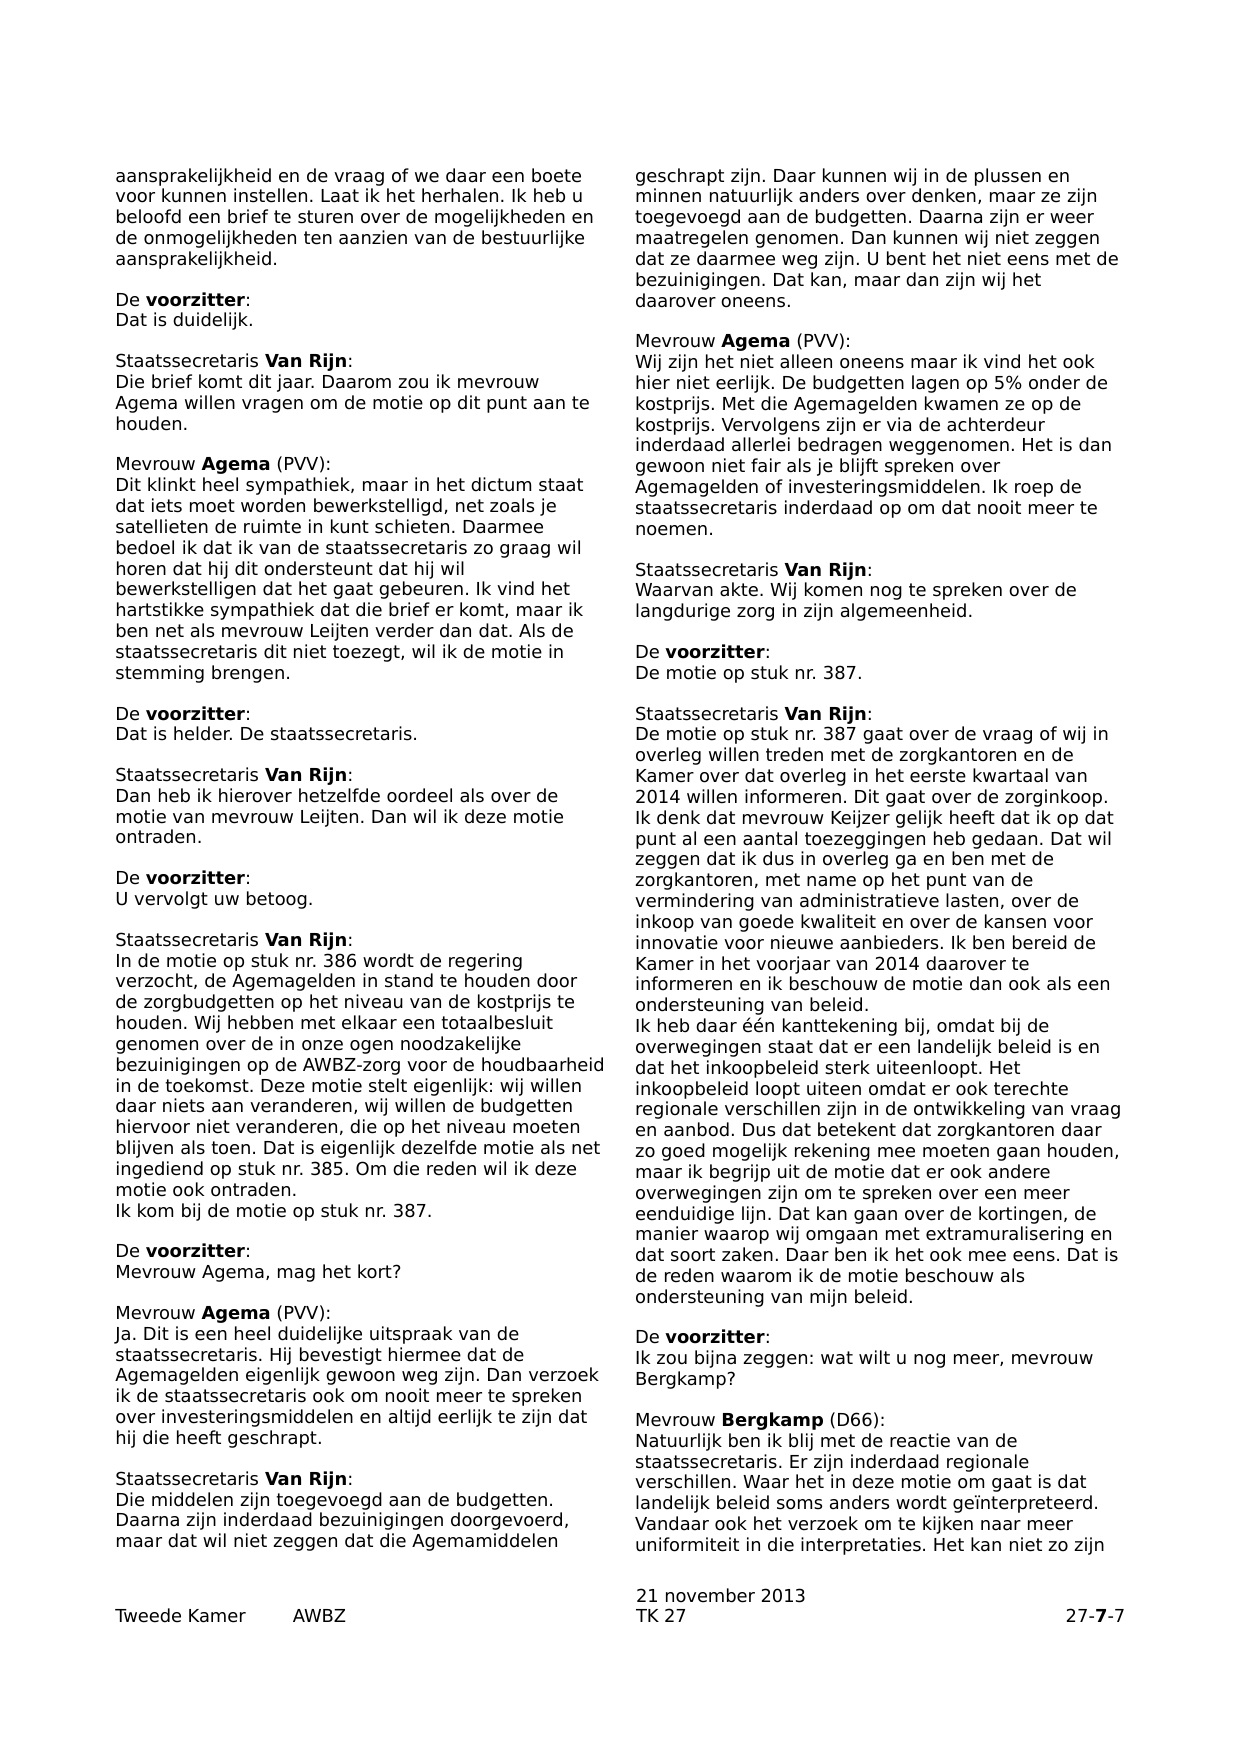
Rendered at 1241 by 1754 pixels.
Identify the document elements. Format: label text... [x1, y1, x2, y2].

text geschrapt zijn. Daar kunnen wij in de plussen en minnen natuurlijk anders over denken, maar ze zijn toegevoegd aan de budgetten. Daarna zijn er weer maatregelen genomen. Dan kunnen wij niet zeggen dat ze daarmee weg zijn. U bent het niet eens met de bezuinigingen. Dat kan, maar dan zijn wij het daarover oneens. [635, 165, 1125, 311]
text De voorzitter: [635, 642, 1125, 662]
text De motie op stuk nr. 387. [635, 662, 1125, 683]
text Mevrouw Agema, mag het kort? [115, 1262, 605, 1283]
text Waarvan akte. Wij komen nog te spreken over de langdurige zorg in zijn algemeenheid. [635, 580, 1125, 622]
text Mevrouw Agema (PVV): [115, 454, 605, 475]
text De voorzitter: [115, 1241, 605, 1262]
text Natuurlijk ben ik blij met de reactie van de staatssecretaris. Er zijn inderdaad regionale verschillen. Waar het in deze motie om gaat is dat landelijk beleid soms anders wordt geïnterpreteerd. Vandaar ook het verzoek om te kijken naar meer uniformiteit in die interpretaties. Het kan niet zo zijn [635, 1431, 1125, 1556]
text De motie op stuk nr. 387 gaat over de vraag of wij in overleg willen treden met de zorgkantoren en de Kamer over dat overleg in het eerste kwartaal van 2014 willen informeren. Dit gaat over de zorginkoop. Ik denk dat mevrouw Keijzer gelijk heeft dat ik op dat punt al een aantal toezeggingen heb gedaan. Dat wil zeggen dat ik dus in overleg ga en ben met de zorgkantoren, met name op het punt van de vermindering van administratieve lasten, over de inkoop van goede kwaliteit en over de kansen voor innovatie voor nieuwe aanbieders. Ik ben bereid de Kamer in het voorjaar van 2014 daarover te informeren en ik beschouw de motie dan ook als een ondersteuning van beleid. [635, 724, 1125, 1016]
text Mevrouw Agema (PVV): [115, 1303, 605, 1323]
text Ik kom bij de motie op stuk nr. 387. [115, 1200, 605, 1221]
text De voorzitter: [115, 868, 605, 889]
text U vervolgt uw betoog. [115, 889, 605, 910]
text Mevrouw Agema (PVV): [635, 331, 1125, 352]
text Staatssecretaris Van Rijn: [635, 559, 1125, 580]
text Die middelen zijn toegevoegd aan de budgetten. Daarna zijn inderdaad bezuinigingen doorgevoerd, maar dat wil niet zeggen dat die Agemamiddelen [115, 1489, 605, 1552]
text De voorzitter: [115, 289, 605, 310]
text Staatssecretaris Van Rijn: [115, 930, 605, 950]
text Mevrouw Bergkamp (D66): [635, 1410, 1125, 1431]
text Dan heb ik hierover hetzelfde oordeel als over de motie van mevrouw Leijten. Dan wil ik deze motie ontraden. [115, 786, 605, 848]
text Dat is helder. De staatssecretaris. [115, 724, 605, 745]
text Staatssecretaris Van Rijn: [115, 765, 605, 786]
text Ik zou bijna zeggen: wat wilt u nog meer, mevrouw Bergkamp? [635, 1348, 1125, 1390]
text Ja. Dit is een heel duidelijke uitspraak van de staatssecretaris. Hij bevestigt hiermee dat de Agemagelden eigenlijk gewoon weg zijn. Dan verzoek ik de staatssecretaris ook om nooit meer te spreken over investeringsmiddelen en altijd eerlijk te zijn dat hij die heeft geschrapt. [115, 1323, 605, 1448]
text Dat is duidelijk. [115, 310, 605, 331]
text De voorzitter: [635, 1327, 1125, 1348]
text aansprakelijkheid en de vraag of we daar een boete voor kunnen instellen. Laat ik het herhalen. Ik heb u beloofd een brief te sturen over de mogelijkheden en de onmogelijkheden ten aanzien van de bestuurlijke aansprakelijkheid. [115, 165, 605, 269]
text Wij zijn het niet alleen oneens maar ik vind het ook hier niet eerlijk. De budgetten lagen op 5% onder de kostprijs. Met die Agemagelden kwamen ze op de kostprijs. Vervolgens zijn er via de achterdeur inderdaad allerlei bedragen weggenomen. Het is dan gewoon niet fair als je blijft spreken over Agemagelden of investeringsmiddelen. Ik roep de staatssecretaris inderdaad op om dat nooit meer te noemen. [635, 352, 1125, 539]
text De voorzitter: [115, 703, 605, 724]
text Dit klinkt heel sympathiek, maar in het dictum staat dat iets moet worden bewerkstelligd, net zoals je satellieten de ruimte in kunt schieten. Daarmee bedoel ik dat ik van de staatssecretaris zo graag wil horen dat hij dit ondersteunt dat hij wil bewerkstelligen dat het gaat gebeuren. Ik vind het hartstikke sympathiek dat die brief er komt, maar ik ben net als mevrouw Leijten verder dan dat. Als de staatssecretaris dit niet toezegt, wil ik de motie in stemming brengen. [115, 475, 605, 683]
text Ik heb daar één kanttekening bij, omdat bij de overwegingen staat dat er een landelijk beleid is en dat het inkoopbeleid sterk uiteenloopt. Het inkoopbeleid loopt uiteen omdat er ook terechte regionale verschillen zijn in de ontwikkeling van vraag en aanbod. Dus dat betekent dat zorgkantoren daar zo goed mogelijk rekening mee moeten gaan houden, maar ik begrijp uit de motie dat er ook andere overwegingen zijn om te spreken over een meer eenduidige lijn. Dat kan gaan over de kortingen, de manier waarop wij omgaan met extramuralisering en dat soort zaken. Daar ben ik het ook mee eens. Dat is de reden waarom ik de motie beschouw als ondersteuning van mijn beleid. [635, 1016, 1125, 1307]
text Die brief komt dit jaar. Daarom zou ik mevrouw Agema willen vragen om de motie op dit punt aan te houden. [115, 372, 605, 434]
text Staatssecretaris Van Rijn: [115, 351, 605, 372]
text In de motie op stuk nr. 386 wordt de regering verzocht, de Agemagelden in stand te houden door de zorgbudgetten op het niveau van de kostprijs te houden. Wij hebben met elkaar een totaalbesluit genomen over de in onze ogen noodzakelijke bezuinigingen op de AWBZ-zorg voor de houdbaarheid in de toekomst. Deze motie stelt eigenlijk: wij willen daar niets aan veranderen, wij willen de budgetten hiervoor niet veranderen, die op het niveau moeten blijven als toen. Dat is eigenlijk dezelfde motie als net ingediend op stuk nr. 385. Om die reden wil ik deze motie ook ontraden. [115, 950, 605, 1200]
text Staatssecretaris Van Rijn: [635, 703, 1125, 724]
text Staatssecretaris Van Rijn: [115, 1468, 605, 1489]
